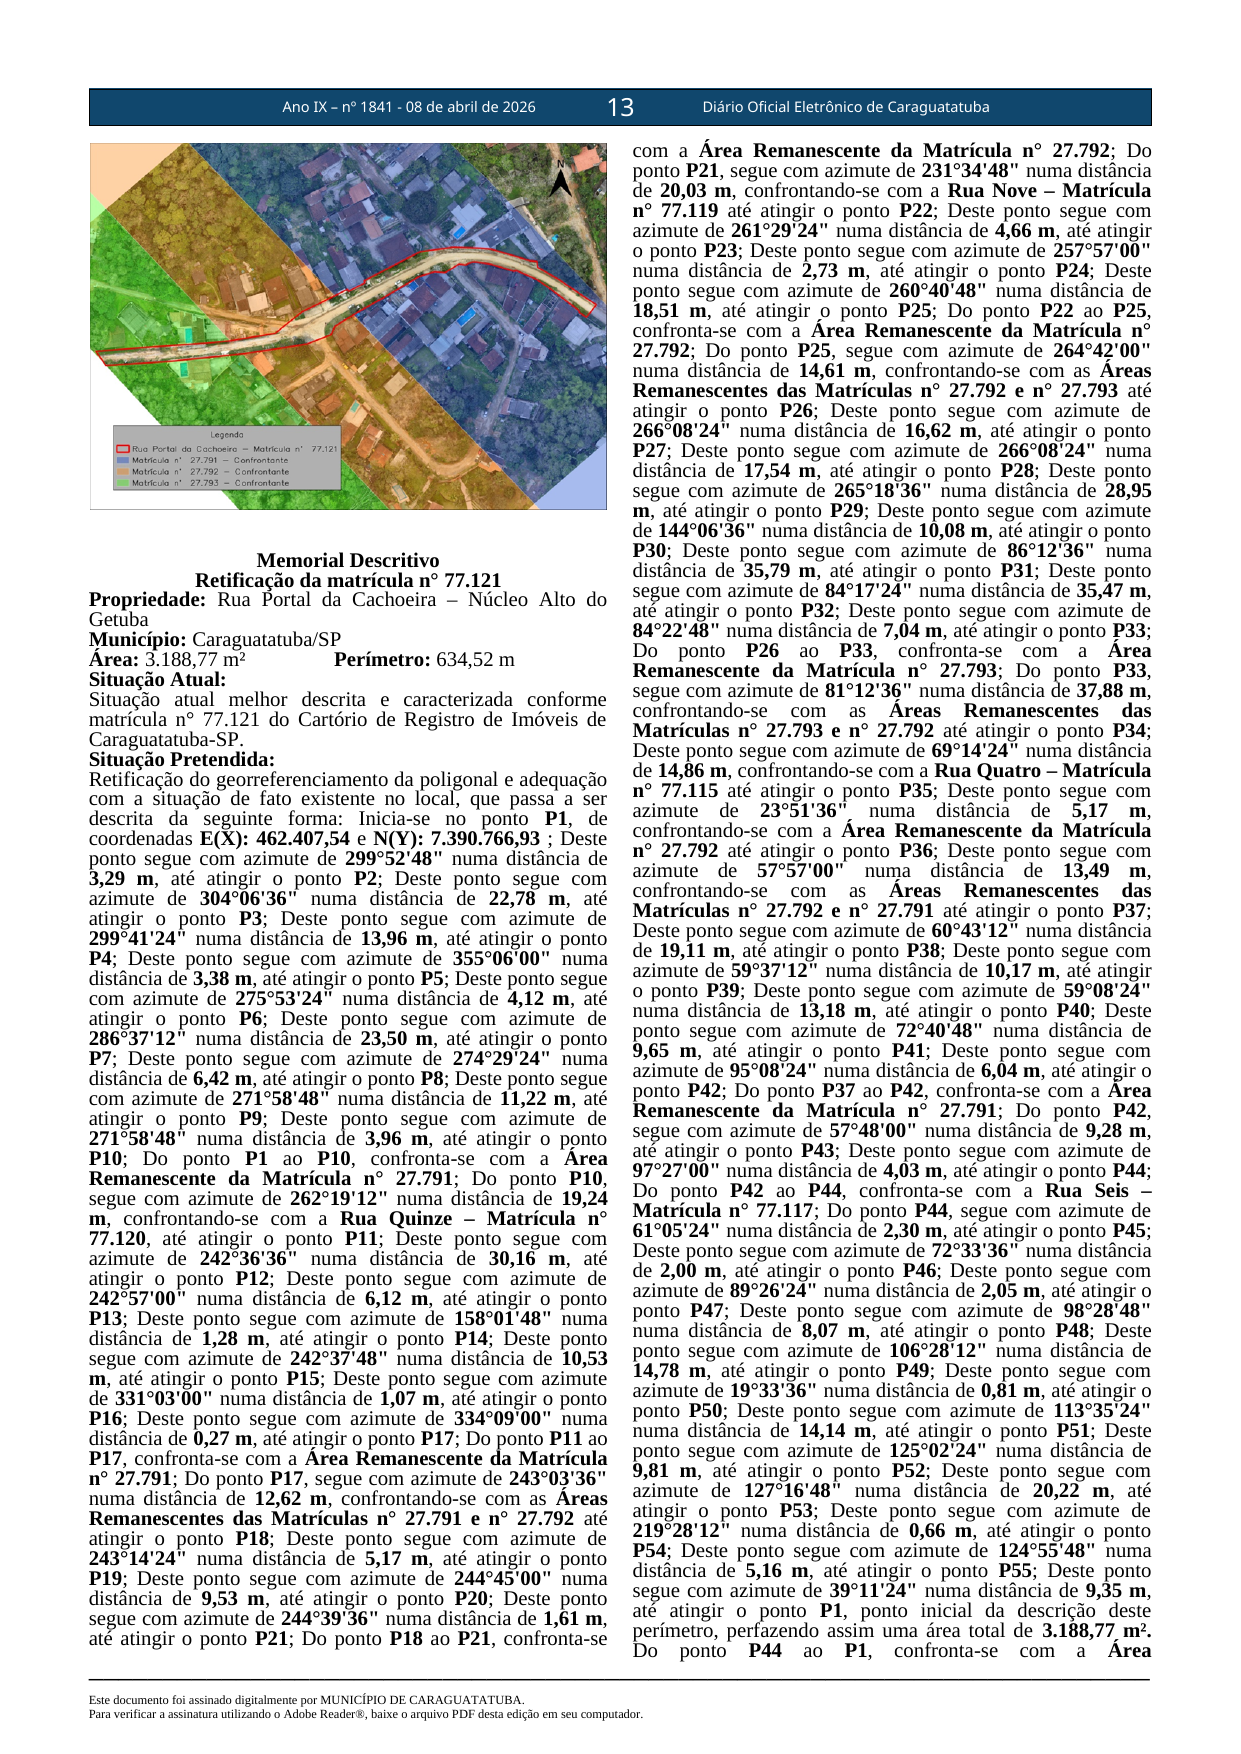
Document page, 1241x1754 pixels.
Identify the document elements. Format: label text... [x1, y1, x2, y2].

text Situação atual melhor descrita e caracterizada conforme matrícula n° 77.121 do Cartório de Registro de Imóveis de Caraguatatuba-SP. [88, 691, 608, 751]
text Município: Caraguatatuba/SP [88, 631, 608, 651]
text Memorial Descritivo [88, 551, 608, 571]
picture [88, 141, 608, 511]
text Situação Atual: [88, 671, 608, 691]
text Retificação do georreferenciamento da poligonal e adequação com a situação de fato existente no local, que passa a ser descrita da seguinte forma: Inicia-se no ponto P1, de coordenadas E(X): 462.407,54 e N(Y): 7.390.766,93 ; Deste ponto segue com azimute de 299°52'48" numa distância de 3,29 m, até atingir o ponto P2; Deste ponto segue com azimute de 304°06'36" numa distância de 22,78 m, até atingir o ponto P3; Deste ponto segue com azimute de 299°41'24" numa distância de 13,96 m, até atingir o ponto P4; Deste ponto segue com azimute de 355°06'00" numa distância de 3,38 m, até atingir o ponto P5; Deste ponto segue com azimute de 275°53'24" numa distância de 4,12 m, até atingir o ponto P6; Deste ponto segue com azimute de 286°37'12" numa distância de 23,50 m, até atingir o ponto P7; Deste ponto segue com azimute de 274°29'24" numa distância de 6,42 m, até atingir o ponto P8; Deste ponto segue com azimute de 271°58'48" numa distância de 11,22 m, até atingir o ponto P9; Deste ponto segue com azimute de 271°58'48" numa distância de 3,96 m, até atingir o ponto P10; Do ponto P1 ao P10, confronta-se com a Área Remanescente da Matrícula n° 27.791; Do ponto P10, segue com azimute de 262°19'12" numa distância de 19,24 m, confrontando-se com a Rua Quinze – Matrícula n° 77.120, até atingir o ponto P11; Deste ponto segue com azimute de 242°36'36" numa distância de 30,16 m, até atingir o ponto P12; Deste ponto segue com azimute de 242°57'00" numa distância de 6,12 m, até atingir o ponto P13; Deste ponto segue com azimute de 158°01'48" numa distância de 1,28 m, até atingir o ponto P14; Deste ponto segue com azimute de 242°37'48" numa distância de 10,53 m, até atingir o ponto P15; Deste ponto segue com azimute de 331°03'00" numa distância de 1,07 m, até atingir o ponto P16; Deste ponto segue com azimute de 334°09'00" numa distância de 0,27 m, até atingir o ponto P17; Do ponto P11 ao P17, confronta-se com a Área Remanescente da Matrícula n° 27.791; Do ponto P17, segue com azimute de 243°03'36" numa distância de 12,62 m, confrontando-se com as Áreas Remanescentes das Matrículas n° 27.791 e n° 27.792 até atingir o ponto P18; Deste ponto segue com azimute de 243°14'24" numa distância de 5,17 m, até atingir o ponto P19; Deste ponto segue com azimute de 244°45'00" numa distância de 9,53 m, até atingir o ponto P20; Deste ponto segue com azimute de 244°39'36" numa distância de 1,61 m, até atingir o ponto P21; Do ponto P18 ao P21, confronta-se [88, 770, 608, 1650]
text Situação Pretendida: [88, 751, 608, 770]
text Área: 3.188,77 m² Perímetro: 634,52 m [88, 651, 608, 671]
text Propriedade: Rua Portal da Cachoeira – Núcleo Alto do Getuba [88, 591, 608, 631]
text Retificação da matrícula n° 77.121 [88, 571, 608, 591]
text com a Área Remanescente da Matrícula n° 27.792; Do ponto P21, segue com azimute de 231°34'48" numa distância de 20,03 m, confrontando-se com a Rua Nove – Matrícula n° 77.119 até atingir o ponto P22; Deste ponto segue com azimute de 261°29'24" numa distância de 4,66 m, até atingir o ponto P23; Deste ponto segue com azimute de 257°57'00" numa distância de 2,73 m, até atingir o ponto P24; Deste ponto segue com azimute de 260°40'48" numa distância de 18,51 m, até atingir o ponto P25; Do ponto P22 ao P25, confronta-se com a Área Remanescente da Matrícula n° 27.792; Do ponto P25, segue com azimute de 264°42'00" numa distância de 14,61 m, confrontando-se com as Áreas Remanescentes das Matrículas n° 27.792 e n° 27.793 até atingir o ponto P26; Deste ponto segue com azimute de 266°08'24" numa distância de 16,62 m, até atingir o ponto P27; Deste ponto segue com azimute de 266°08'24" numa distância de 17,54 m, até atingir o ponto P28; Deste ponto segue com azimute de 265°18'36" numa distância de 28,95 m, até atingir o ponto P29; Deste ponto segue com azimute de 144°06'36" numa distância de 10,08 m, até atingir o ponto P30; Deste ponto segue com azimute de 86°12'36" numa distância de 35,79 m, até atingir o ponto P31; Deste ponto segue com azimute de 84°17'24" numa distância de 35,47 m, até atingir o ponto P32; Deste ponto segue com azimute de 84°22'48" numa distância de 7,04 m, até atingir o ponto P33; Do ponto P26 ao P33, confronta-se com a Área Remanescente da Matrícula n° 27.793; Do ponto P33, segue com azimute de 81°12'36" numa distância de 37,88 m, confrontando-se com as Áreas Remanescentes das Matrículas n° 27.793 e n° 27.792 até atingir o ponto P34; Deste ponto segue com azimute de 69°14'24" numa distância de 14,86 m, confrontando-se com a Rua Quatro – Matrícula n° 77.115 até atingir o ponto P35; Deste ponto segue com azimute de 23°51'36" numa distância de 5,17 m, confrontando-se com a Área Remanescente da Matrícula n° 27.792 até atingir o ponto P36; Deste ponto segue com azimute de 57°57'00" numa distância de 13,49 m, confrontando-se com as Áreas Remanescentes das Matrículas n° 27.792 e n° 27.791 até atingir o ponto P37; Deste ponto segue com azimute de 60°43'12" numa distância de 19,11 m, até atingir o ponto P38; Deste ponto segue com azimute de 59°37'12" numa distância de 10,17 m, até atingir o ponto P39; Deste ponto segue com azimute de 59°08'24" numa distância de 13,18 m, até atingir o ponto P40; Deste ponto segue com azimute de 72°40'48" numa distância de 9,65 m, até atingir o ponto P41; Deste ponto segue com azimute de 95°08'24" numa distância de 6,04 m, até atingir o ponto P42; Do ponto P37 ao P42, confronta-se com a Área Remanescente da Matrícula n° 27.791; Do ponto P42, segue com azimute de 57°48'00" numa distância de 9,28 m, até atingir o ponto P43; Deste ponto segue com azimute de 97°27'00" numa distância de 4,03 m, até atingir o ponto P44; Do ponto P42 ao P44, confronta-se com a Rua Seis – Matrícula n° 77.117; Do ponto P44, segue com azimute de 61°05'24" numa distância de 2,30 m, até atingir o ponto P45; Deste ponto segue com azimute de 72°33'36" numa distância de 2,00 m, até atingir o ponto P46; Deste ponto segue com azimute de 89°26'24" numa distância de 2,05 m, até atingir o ponto P47; Deste ponto segue com azimute de 98°28'48" numa distância de 8,07 m, até atingir o ponto P48; Deste ponto segue com azimute de 106°28'12" numa distância de 14,78 m, até atingir o ponto P49; Deste ponto segue com azimute de 19°33'36" numa distância de 0,81 m, até atingir o ponto P50; Deste ponto segue com azimute de 113°35'24" numa distância de 14,14 m, até atingir o ponto P51; Deste ponto segue com azimute de 125°02'24" numa distância de 9,81 m, até atingir o ponto P52; Deste ponto segue com azimute de 127°16'48" numa distância de 20,22 m, até atingir o ponto P53; Deste ponto segue com azimute de 219°28'12" numa distância de 0,66 m, até atingir o ponto P54; Deste ponto segue com azimute de 124°55'48" numa distância de 5,16 m, até atingir o ponto P55; Deste ponto segue com azimute de 39°11'24" numa distância de 9,35 m, até atingir o ponto P1, ponto inicial da descrição deste perímetro, perfazendo assim uma área total de 3.188,77 m². Do ponto P44 ao P1, confronta-se com a Área [632, 142, 1152, 1662]
